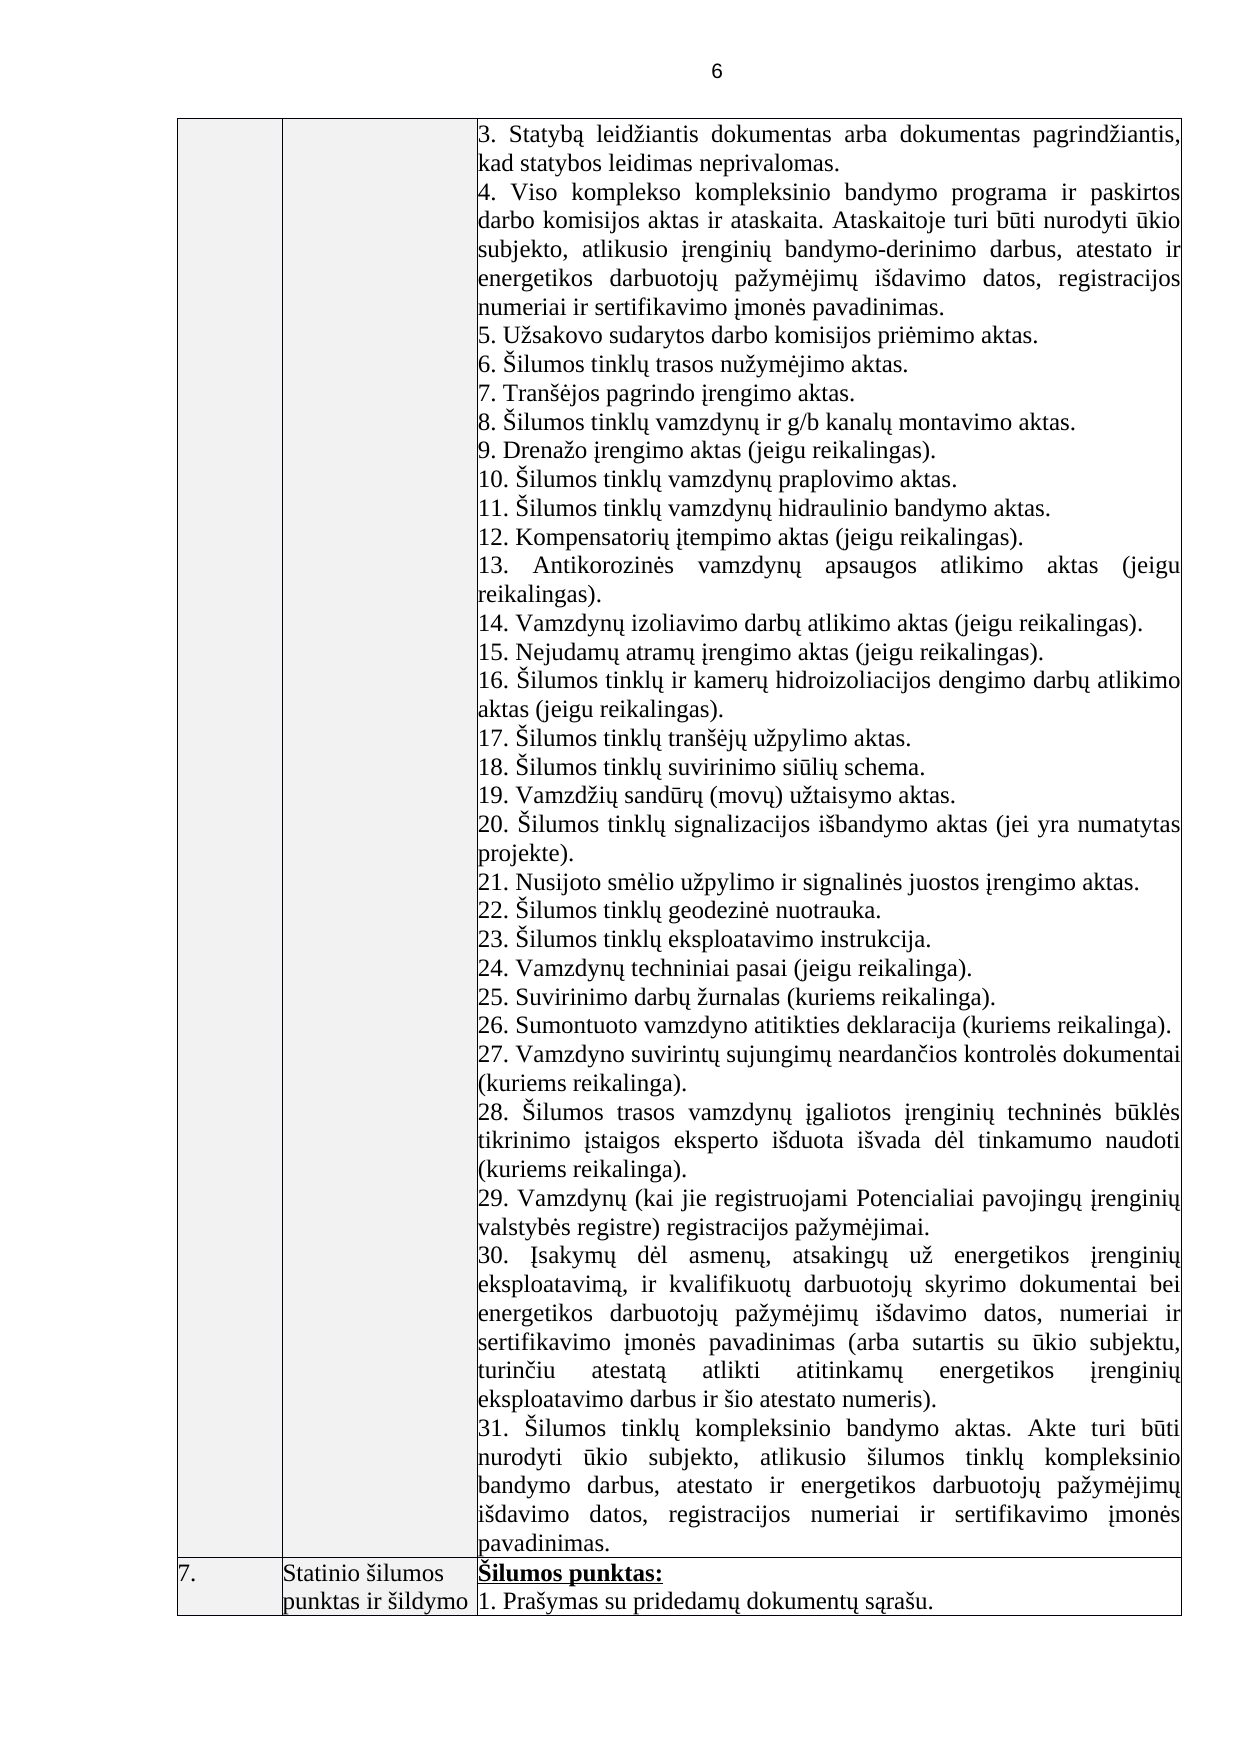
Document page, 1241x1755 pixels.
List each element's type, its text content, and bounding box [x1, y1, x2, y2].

table_cell [178, 119, 282, 1557]
table_cell [283, 119, 477, 1557]
table_cell Šilumos punktas: 1. Prašymas su pridedamų dokumentų sąrašu. [478, 1558, 1181, 1615]
table_cell Statinio šilumos punktas ir šildymo [283, 1558, 477, 1615]
table_cell 3. Statybą leidžiantis dokumentas arba dokumentas pagrindžiantis, kad statybos leidimas neprivalomas. 4. Viso komplekso kompleksinio bandymo programa ir paskirtos darbo komisijos aktas ir ataskaita. Ataskaitoje turi būti nurodyti ūkio subjekto, atlikusio įrenginių bandymo-derinimo darbus, atestato ir energetikos darbuotojų pažymėjimų išdavimo datos, registracijos numeriai ir sertifikavimo įmonės pavadinimas. 5. Užsakovo sudarytos darbo komisijos priėmimo aktas. 6. Šilumos tinklų trasos nužymėjimo aktas. 7. Tranšėjos pagrindo įrengimo aktas. 8. Šilumos tinklų vamzdynų ir g/b kanalų montavimo aktas. 9. Drenažo įrengimo aktas (jeigu reikalingas). 10. Šilumos tinklų vamzdynų praplovimo aktas. 11. Šilumos tinklų vamzdynų hidraulinio bandymo aktas. 12. Kompensatorių įtempimo aktas (jeigu reikalingas). 13. Antikorozinės vamzdynų apsaugos atlikimo aktas (jeigu reikalingas). 14. Vamzdynų izoliavimo darbų atlikimo aktas (jeigu reikalingas). 15. Nejudamų atramų įrengimo aktas (jeigu reikalingas). 16. Šilumos tinklų ir kamerų hidroizoliacijos dengimo darbų atlikimo aktas (jeigu reikalingas). 17. Šilumos tinklų tranšėjų užpylimo aktas. 18. Šilumos tinklų suvirinimo siūlių schema. 19. Vamzdžių sandūrų (movų) užtaisymo aktas. 20. Šilumos tinklų signalizacijos išbandymo aktas (jei yra numatytas projekte). 21. Nusijoto smėlio užpylimo ir signalinės juostos įrengimo aktas. 22. Šilumos tinklų geodezinė nuotrauka. 23. Šilumos tinklų eksploatavimo instrukcija. 24. Vamzdynų techniniai pasai (jeigu reikalinga). 25. Suvirinimo darbų žurnalas (kuriems reikalinga). 26. Sumontuoto vamzdyno atitikties deklaracija (kuriems reikalinga). 27. Vamzdyno suvirintų sujungimų neardančios kontrolės dokumentai (kuriems reikalinga). 28. Šilumos trasos vamzdynų įgaliotos įrenginių techninės būklės tikrinimo įstaigos eksperto išduota išvada dėl tinkamumo naudoti (kuriems reikalinga). 29. Vamzdynų (kai jie registruojami Potencialiai pavojingų įrenginių valstybės registre) registracijos pažymėjimai. 30. Įsakymų dėl asmenų, atsakingų už energetikos įrenginių eksploatavimą, ir kvalifikuotų darbuotojų skyrimo dokumentai bei energetikos darbuotojų pažymėjimų išdavimo datos, numeriai ir sertifikavimo įmonės pavadinimas (arba sutartis su ūkio subjektu, turinčiu atestatą atlikti atitinkamų energetikos įrenginių eksploatavimo darbus ir šio atestato numeris). 31. Šilumos tinklų kompleksinio bandymo aktas. Akte turi būti nurodyti ūkio subjekto, atlikusio šilumos tinklų kompleksinio bandymo darbus, atestato ir energetikos darbuotojų pažymėjimų išdavimo datos, registracijos numeriai ir sertifikavimo įmonės pavadinimas. [478, 119, 1181, 1557]
table_cell 7. [178, 1558, 282, 1615]
